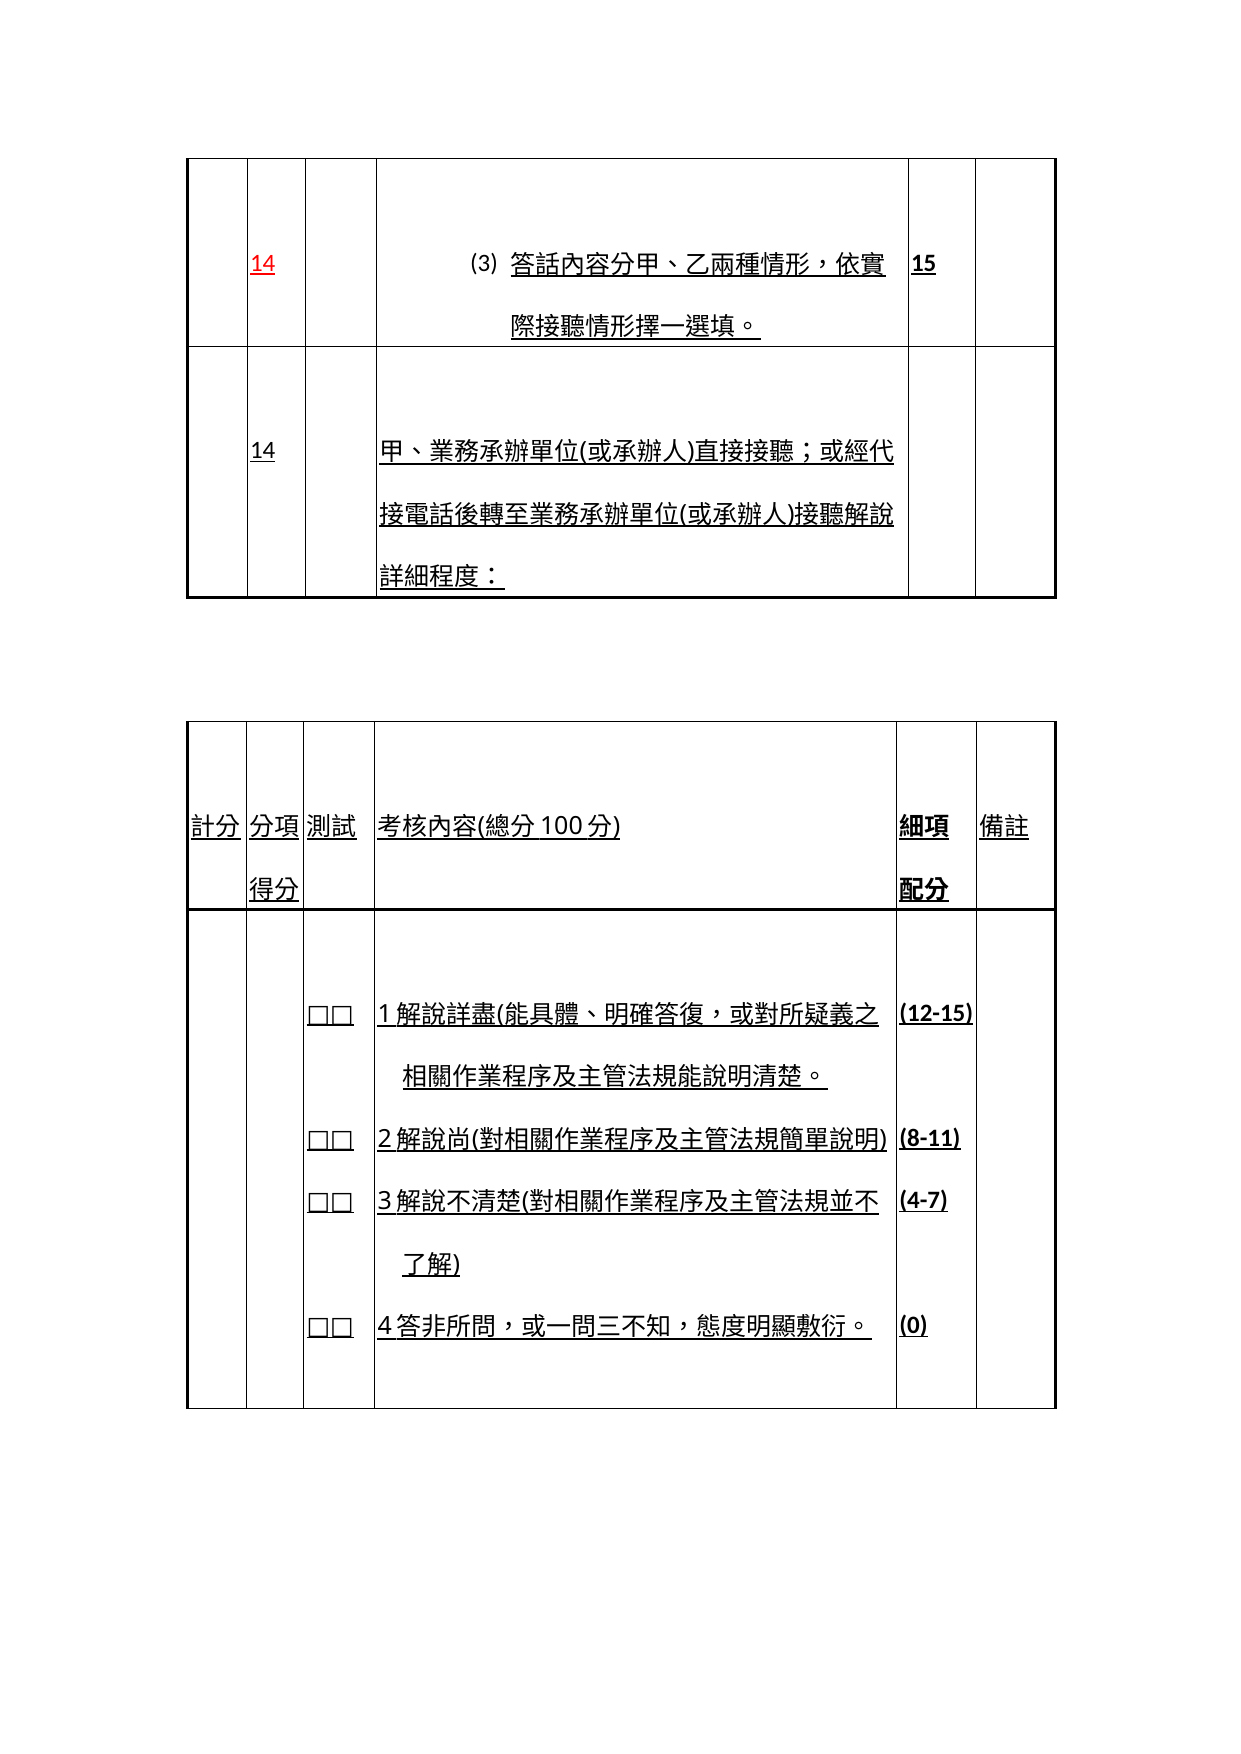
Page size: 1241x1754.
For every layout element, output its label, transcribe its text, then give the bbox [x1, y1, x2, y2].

table_cell [977, 911, 1054, 1408]
table_cell 15 [909, 159, 975, 346]
table_cell (12-15) (8-11) (4-7) (0) [897, 911, 976, 1408]
table_cell [909, 347, 975, 596]
table_cell [189, 911, 246, 1408]
table_cell 14 [248, 347, 305, 596]
table_header 細項配分 [897, 722, 976, 908]
table_cell 1解說詳盡(能具體、明確答復，或對所疑義之相關作業程序及主管法規能說明清楚。 2解說尚(對相關作業程序及主管法規簡單說明) 3解說不清楚(對相關作業程序及主管法規並不了解) 4答非所問，或一問三不知，態度明顯敷衍。 [375, 911, 896, 1408]
table_cell [306, 347, 376, 596]
table_cell [189, 159, 247, 346]
table_header 備註 [977, 722, 1054, 908]
table_cell [189, 347, 247, 596]
table_header 考核內容(總分100分) [375, 722, 896, 908]
table_cell 甲、業務承辦單位(或承辦人)直接接聽；或經代接電話後轉至業務承辦單位(或承辦人)接聽解說詳細程度： [377, 347, 908, 596]
table_cell [976, 159, 1054, 346]
table_cell 14 [248, 159, 305, 346]
table_header 分項得分 [247, 722, 303, 908]
table_header 測試 [304, 722, 374, 908]
table_cell 答話內容分甲、乙兩種情形，依實際接聽情形擇一選填。 [377, 159, 908, 346]
table_cell [306, 159, 376, 346]
table_cell □□ □□ □□ □□ [304, 911, 374, 1408]
table_header 計分 [189, 722, 246, 908]
table_cell [976, 347, 1054, 596]
table_cell [247, 911, 303, 1408]
